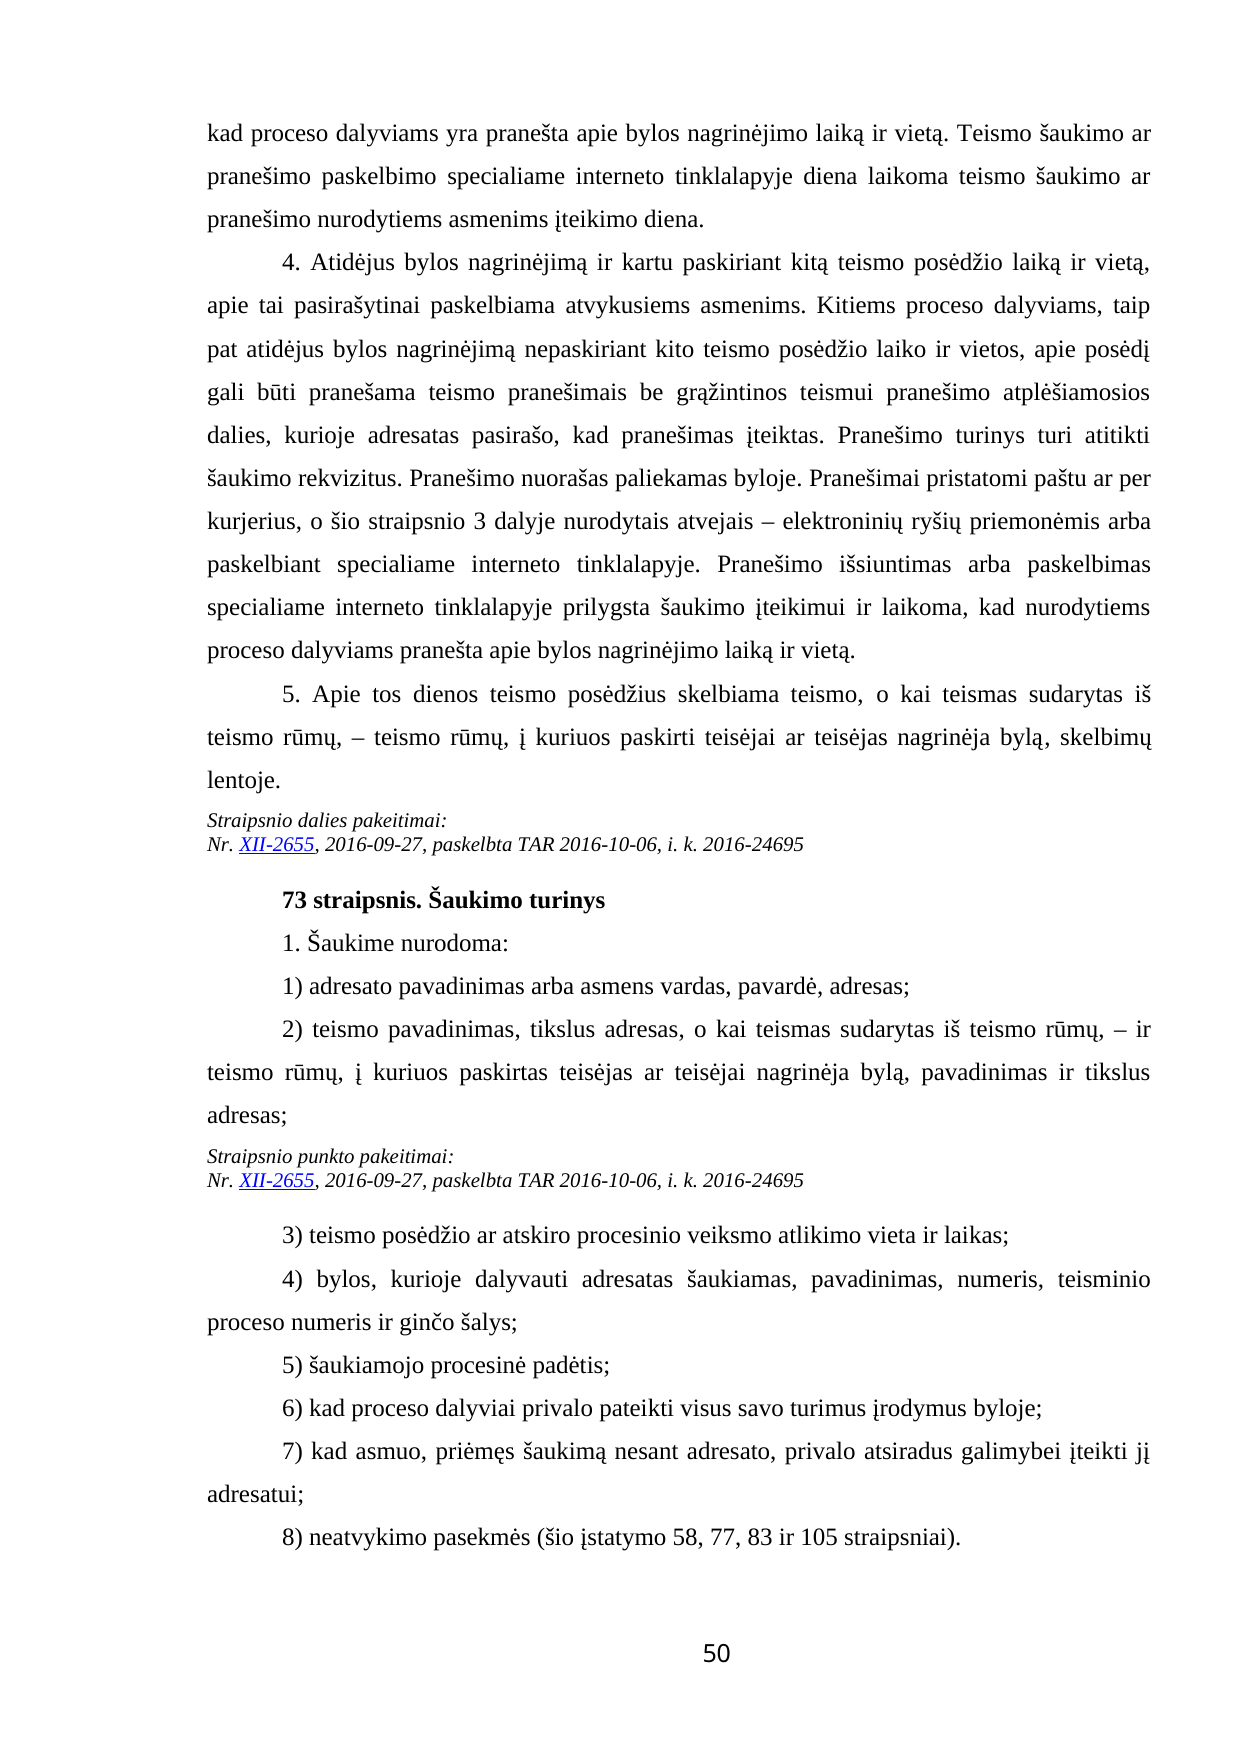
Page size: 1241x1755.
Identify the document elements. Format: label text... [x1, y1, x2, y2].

text 4. Atidėjus bylos nagrinėjimą ir kartu paskiriant kitą teismo posėdžio laiką ir vietą, apie tai pasirašytinai paskelbiama atvykusiems asmenims. Kitiems proceso dalyviams, taip pat atidėjus bylos nagrinėjimą nepaskiriant kito teismo posėdžio laiko ir vietos, apie posėdį gali būti pranešama teismo pranešimais be grąžintinos teismui pranešimo atplėšiamosios dalies, kurioje adresatas pasirašo, kad pranešimas įteiktas. Pranešimo turinys turi atitikti šaukimo rekvizitus. Pranešimo nuorašas paliekamas byloje. Pranešimai pristatomi paštu ar per kurjerius, o šio straipsnio 3 dalyje nurodytais atvejais – elektroninių ryšių priemonėmis arba paskelbiant specialiame interneto tinklalapyje. Pranešimo išsiuntimas arba paskelbimas specialiame interneto tinklalapyje prilygsta šaukimo įteikimui ir laikoma, kad nurodytiems proceso dalyviams pranešta apie bylos nagrinėjimo laiką ir vietą. [207, 247, 1152, 664]
text Nr. XII-2655, 2016-09-27, paskelbta TAR 2016-10-06, i. k. 2016-24695 [207, 832, 1152, 856]
text 5) šaukiamojo procesinė padėtis; [207, 1350, 1152, 1379]
text 3) teismo posėdžio ar atskiro procesinio veiksmo atlikimo vieta ir laikas; [207, 1221, 1152, 1249]
text Straipsnio punkto pakeitimai: [207, 1144, 1152, 1168]
text 1. Šaukime nurodoma: [207, 928, 1152, 957]
text 1) adresato pavadinimas arba asmens vardas, pavardė, adresas; [207, 971, 1152, 1000]
text 8) neatvykimo pasekmės (šio įstatymo 58, 77, 83 ir 105 straipsniai). [207, 1522, 1152, 1551]
text 2) teismo pavadinimas, tikslus adresas, o kai teismas sudarytas iš teismo rūmų, – ir teismo rūmų, į kuriuos paskirtas teisėjas ar teisėjai nagrinėja bylą, pavadinimas ir tikslus adresas; [207, 1014, 1152, 1129]
text 4) bylos, kurioje dalyvauti adresatas šaukiamas, pavadinimas, numeris, teisminio proceso numeris ir ginčo šalys; [207, 1264, 1152, 1336]
text 6) kad proceso dalyviai privalo pateikti visus savo turimus įrodymus byloje; [207, 1393, 1152, 1422]
text 5. Apie tos dienos teismo posėdžius skelbiama teismo, o kai teismas sudarytas iš teismo rūmų, – teismo rūmų, į kuriuos paskirti teisėjai ar teisėjas nagrinėja bylą, skelbimų lentoje. [207, 679, 1152, 794]
text kad proceso dalyviams yra pranešta apie bylos nagrinėjimo laiką ir vietą. Teismo šaukimo ar pranešimo paskelbimo specialiame interneto tinklalapyje diena laikoma teismo šaukimo ar pranešimo nurodytiems asmenims įteikimo diena. [207, 118, 1152, 233]
text 73 straipsnis. Šaukimo turinys [207, 885, 1152, 914]
text Nr. XII-2655, 2016-09-27, paskelbta TAR 2016-10-06, i. k. 2016-24695 [207, 1168, 1152, 1192]
text 7) kad asmuo, priėmęs šaukimą nesant adresato, privalo atsiradus galimybei įteikti jį adresatui; [207, 1436, 1152, 1508]
text Straipsnio dalies pakeitimai: [207, 808, 1152, 832]
